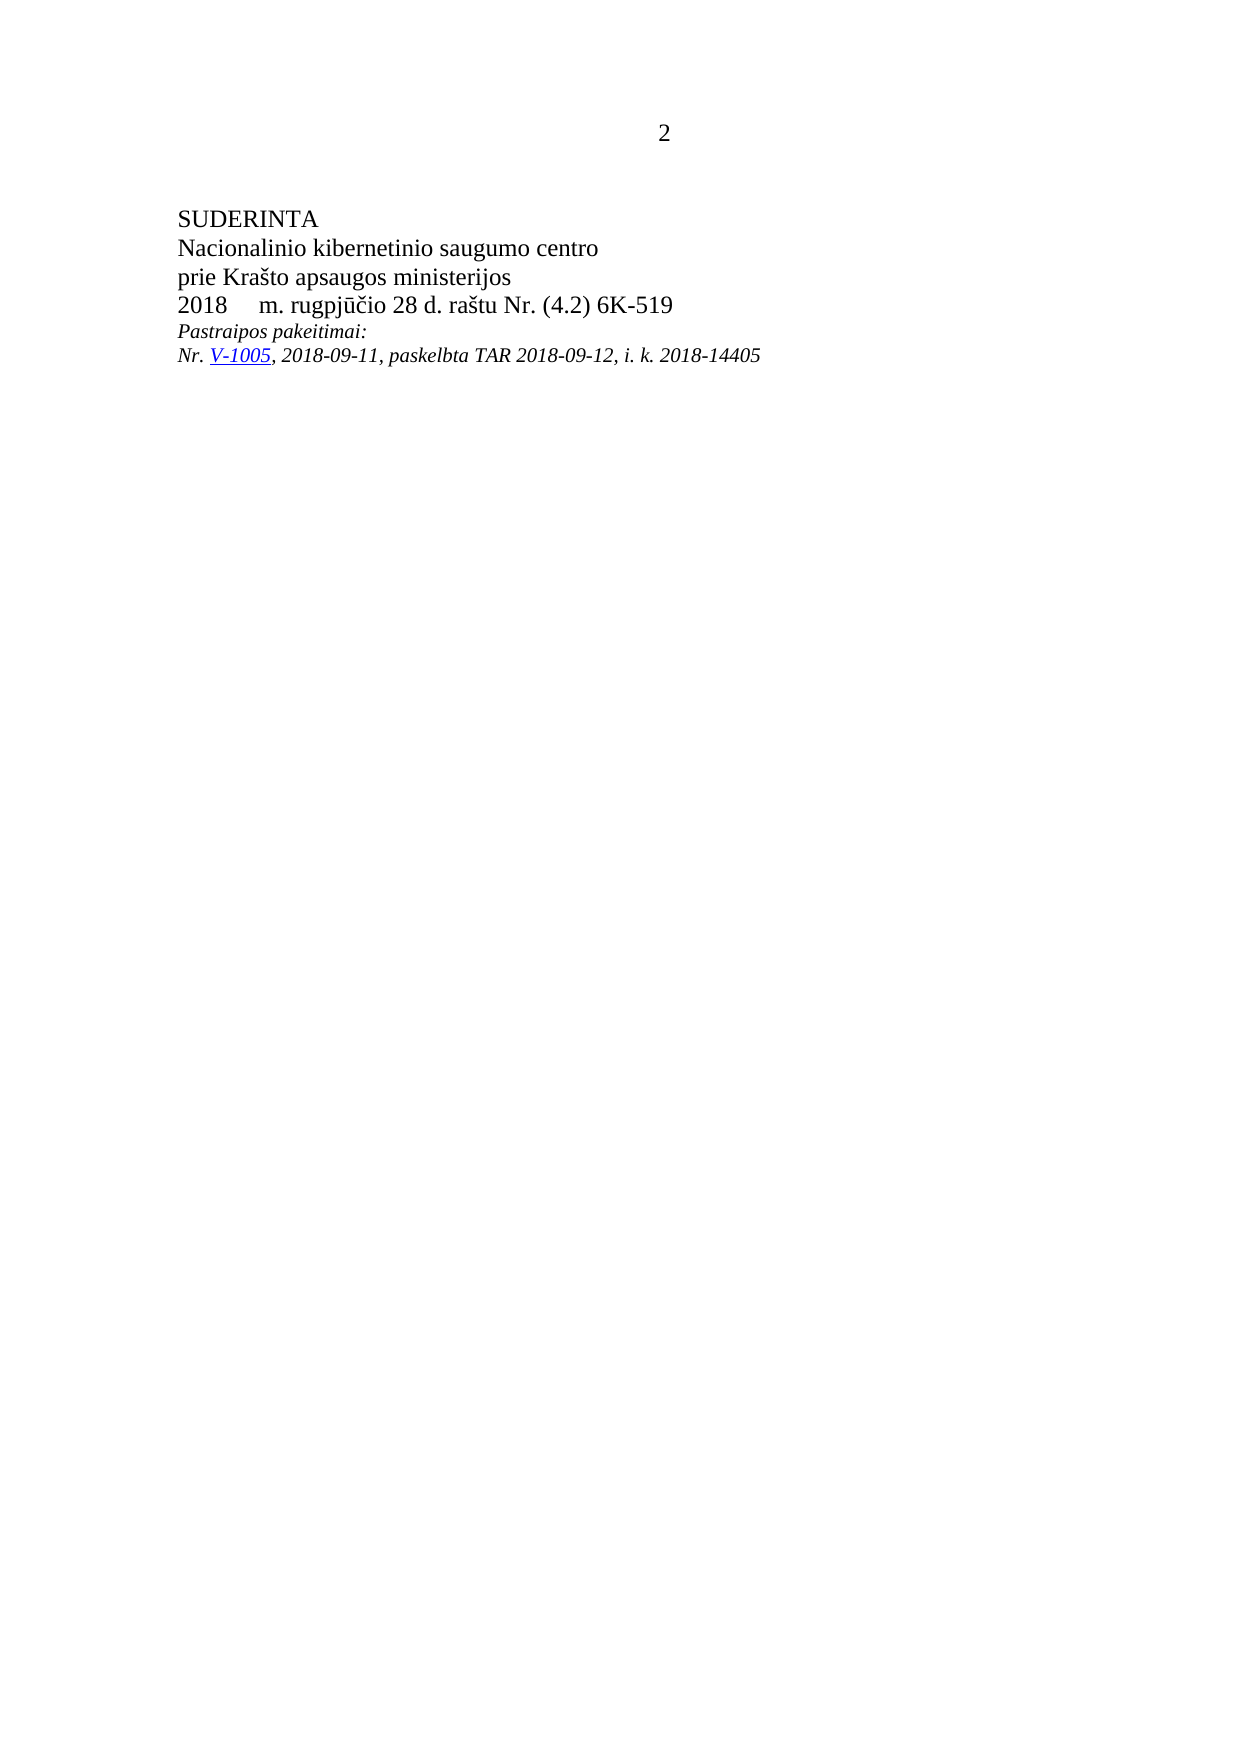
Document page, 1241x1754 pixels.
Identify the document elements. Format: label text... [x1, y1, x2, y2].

text Nr. V-1005, 2018-09-11, paskelbta TAR 2018-09-12, i. k. 2018-14405 [177, 343, 1152, 367]
text 2018 m. rugpjūčio 28 d. raštu Nr. (4.2) 6K-519 [177, 291, 1152, 319]
text prie Krašto apsaugos ministerijos [177, 262, 1152, 291]
text Pastraipos pakeitimai: [177, 319, 1152, 343]
text Nacionalinio kibernetinio saugumo centro [177, 233, 1152, 262]
text SUDERINTA [177, 204, 1152, 233]
